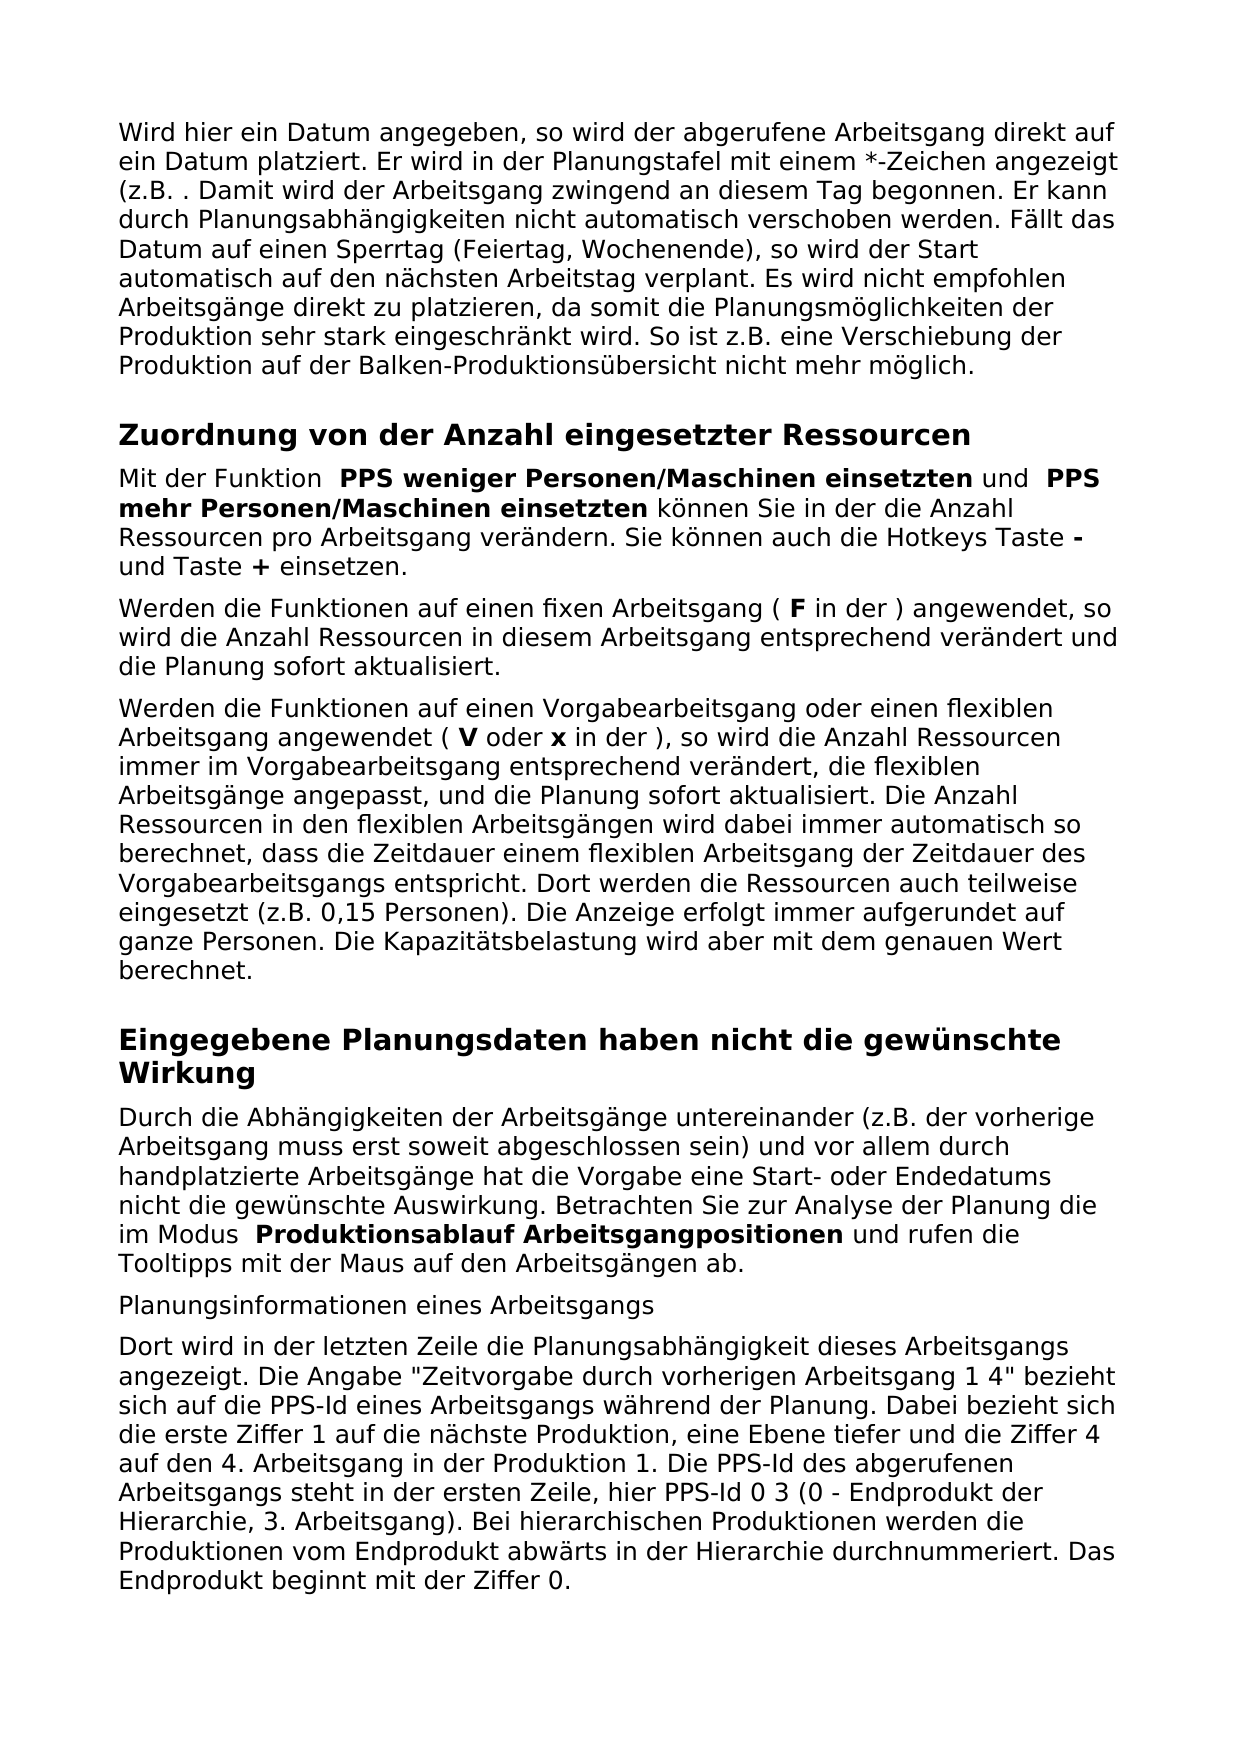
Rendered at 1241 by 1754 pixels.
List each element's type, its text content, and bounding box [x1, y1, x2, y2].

text Werden die Funktionen auf einen Vorgabearbeitsgang oder einen flexiblen Arbeitsgang angewendet ( V oder x in der ), so wird die Anzahl Ressourcen immer im Vorgabearbeitsgang entsprechend verändert, die flexiblen Arbeitsgänge angepasst, und die Planung sofort aktualisiert. Die Anzahl Ressourcen in den flexiblen Arbeitsgängen wird dabei immer automatisch so berechnet, dass die Zeitdauer einem flexiblen Arbeitsgang der Zeitdauer des Vorgabearbeitsgangs entspricht. Dort werden die Ressourcen auch teilweise eingesetzt (z.B. 0,15 Personen). Die Anzeige erfolgt immer aufgerundet auf ganze Personen. Die Kapazitätsbelastung wird aber mit dem genauen Wert berechnet. [118, 694, 1122, 985]
text Werden die Funktionen auf einen fixen Arbeitsgang ( F in der ) angewendet, so wird die Anzahl Ressourcen in diesem Arbeitsgang entsprechend verändert und die Planung sofort aktualisiert. [118, 594, 1122, 681]
text Dort wird in der letzten Zeile die Planungsabhängigkeit dieses Arbeitsgangs angezeigt. Die Angabe "Zeitvorgabe durch vorherigen Arbeitsgang 1 4" bezieht sich auf die PPS-Id eines Arbeitsgangs während der Planung. Dabei bezieht sich die erste Ziffer 1 auf die nächste Produktion, eine Ebene tiefer und die Ziffer 4 auf den 4. Arbeitsgang in der Produktion 1. Die PPS-Id des abgerufenen Arbeitsgangs steht in der ersten Zeile, hier PPS-Id 0 3 (0 - Endprodukt der Hierarchie, 3. Arbeitsgang). Bei hierarchischen Produktionen werden die Produktionen vom Endprodukt abwärts in der Hierarchie durchnummeriert. Das Endprodukt beginnt mit der Ziffer 0. [118, 1332, 1122, 1595]
text Wird hier ein Datum angegeben, so wird der abgerufene Arbeitsgang direkt auf ein Datum platziert. Er wird in der Planungstafel mit einem *-Zeichen angezeigt (z.B. . Damit wird der Arbeitsgang zwingend an diesem Tag begonnen. Er kann durch Planungsabhängigkeiten nicht automatisch verschoben werden. Fällt das Datum auf einen Sperrtag (Feiertag, Wochenende), so wird der Start automatisch auf den nächsten Arbeitstag verplant. Es wird nicht empfohlen Arbeitsgänge direkt zu platzieren, da somit die Planungsmöglichkeiten der Produktion sehr stark eingeschränkt wird. So ist z.B. eine Verschiebung der Produktion auf der Balken-Produktionsübersicht nicht mehr möglich. [118, 118, 1122, 381]
text Mit der Funktion PPS weniger Personen/Maschinen einsetzten und PPS mehr Personen/Maschinen einsetzten können Sie in der die Anzahl Ressourcen pro Arbeitsgang verändern. Sie können auch die Hotkeys Taste - und Taste + einsetzen. [118, 464, 1122, 581]
text Durch die Abhängigkeiten der Arbeitsgänge untereinander (z.B. der vorherige Arbeitsgang muss erst soweit abgeschlossen sein) und vor allem durch handplatzierte Arbeitsgänge hat die Vorgabe eine Start- oder Endedatums nicht die gewünschte Auswirkung. Betrachten Sie zur Analyse der Planung die im Modus Produktionsablauf Arbeitsgangpositionen und rufen die Tooltipps mit der Maus auf den Arbeitsgängen ab. [118, 1103, 1122, 1278]
subtitle Eingegebene Planungsdaten haben nicht die gewünschte Wirkung [118, 1023, 1122, 1091]
text Planungsinformationen eines Arbeitsgangs [118, 1291, 1122, 1320]
subtitle Zuordnung von der Anzahl eingesetzter Ressourcen [118, 418, 1122, 452]
